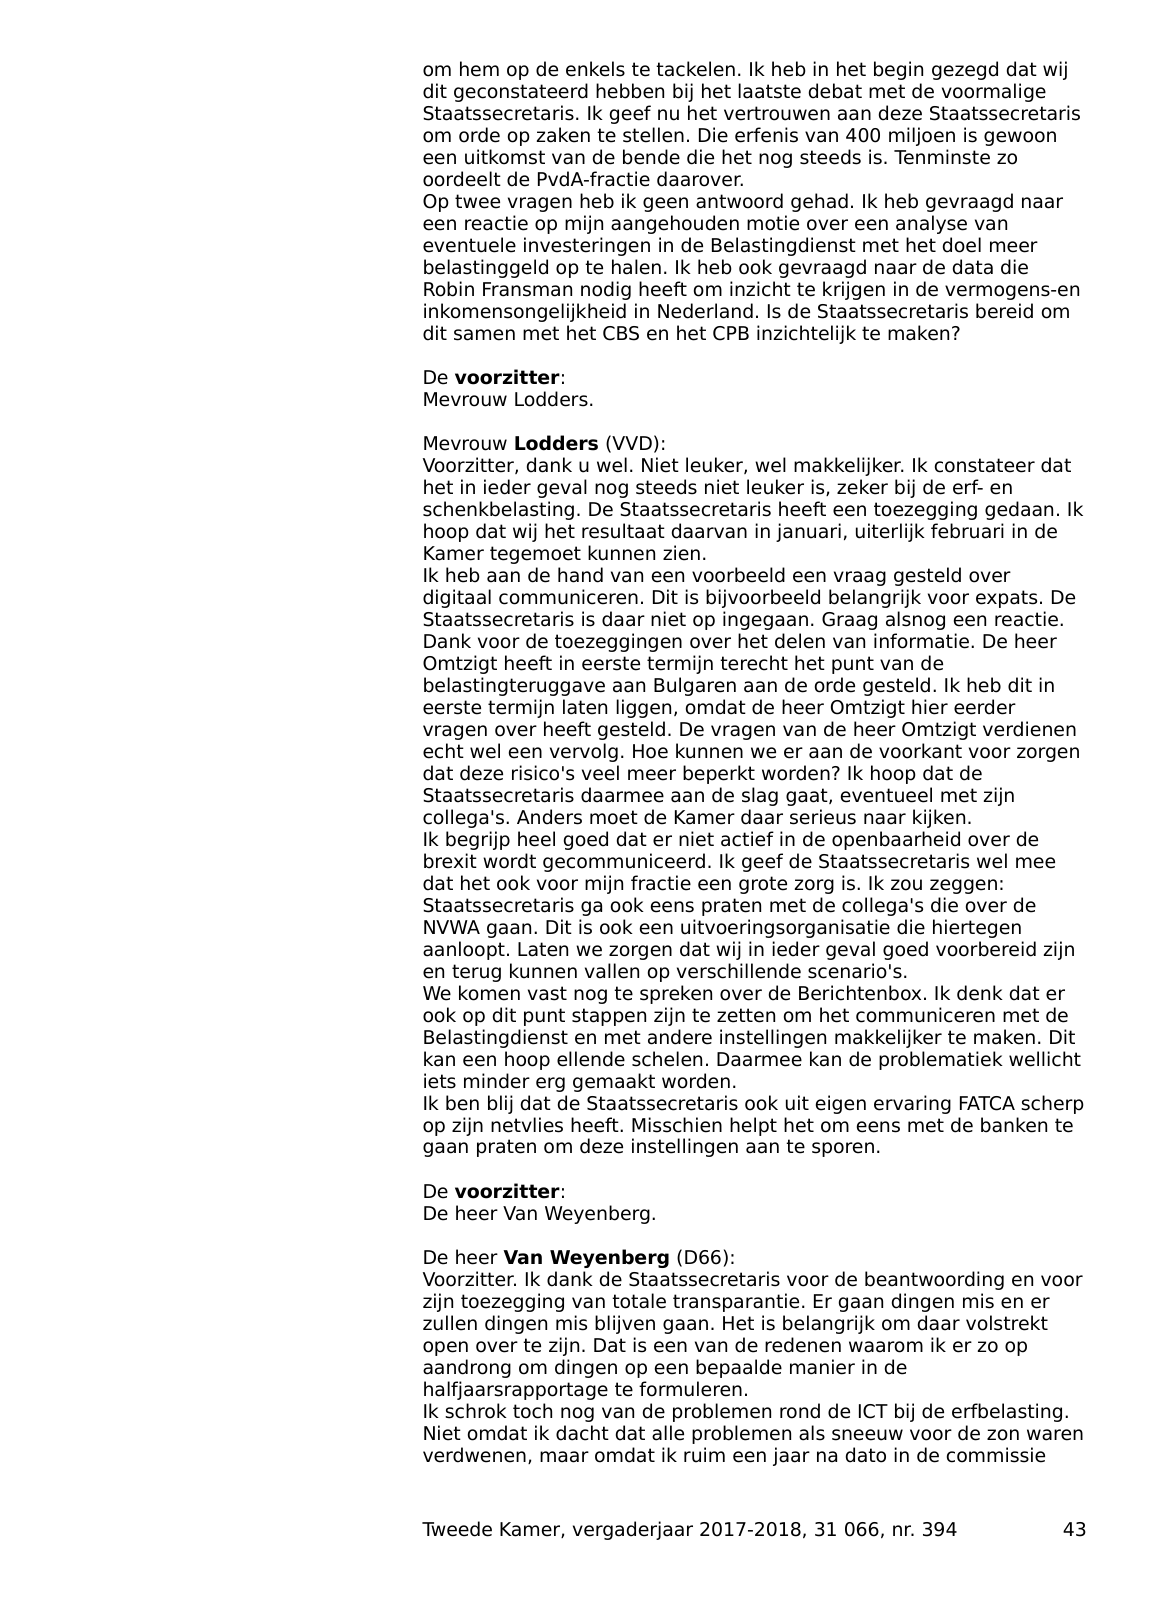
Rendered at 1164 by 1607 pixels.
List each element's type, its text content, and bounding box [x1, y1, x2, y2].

text De heer Van Weyenberg (D66): [422, 1247, 1087, 1269]
text Ik schrok toch nog van de problemen rond de ICT bij de erfbelasting. Niet omdat ik dacht dat alle problemen als sneeuw voor de zon waren verdwenen, maar omdat ik ruim een jaar na dato in de commissie [422, 1401, 1087, 1467]
text De heer Van Weyenberg. [422, 1203, 1087, 1224]
text We komen vast nog te spreken over de Berichtenbox. Ik denk dat er ook op dit punt stappen zijn te zetten om het communiceren met de Belastingdienst en met andere instellingen makkelijker te maken. Dit kan een hoop ellende schelen. Daarmee kan de problematiek wellicht iets minder erg gemaakt worden. [422, 983, 1087, 1092]
text Mevrouw Lodders (VVD): [422, 433, 1087, 455]
text Ik ben blij dat de Staatssecretaris ook uit eigen ervaring FATCA scherp op zijn netvlies heeft. Misschien helpt het om eens met de banken te gaan praten om deze instellingen aan te sporen. [422, 1092, 1087, 1158]
text Dank voor de toezeggingen over het delen van informatie. De heer Omtzigt heeft in eerste termijn terecht het punt van de belastingteruggave aan Bulgaren aan de orde gesteld. Ik heb dit in eerste termijn laten liggen, omdat de heer Omtzigt hier eerder vragen over heeft gesteld. De vragen van de heer Omtzigt verdienen echt wel een vervolg. Hoe kunnen we er aan de voorkant voor zorgen dat deze risico's veel meer beperkt worden? Ik hoop dat de Staatssecretaris daarmee aan de slag gaat, eventueel met zijn collega's. Anders moet de Kamer daar serieus naar kijken. [422, 631, 1087, 829]
text Voorzitter, dank u wel. Niet leuker, wel makkelijker. Ik constateer dat het in ieder geval nog steeds niet leuker is, zeker bij de erf- en schenkbelasting. De Staatssecretaris heeft een toezegging gedaan. Ik hoop dat wij het resultaat daarvan in januari, uiterlijk februari in de Kamer tegemoet kunnen zien. [422, 455, 1087, 565]
text De voorzitter: [422, 367, 1087, 389]
text Ik heb aan de hand van een voorbeeld een vraag gesteld over digitaal communiceren. Dit is bijvoorbeeld belangrijk voor expats. De Staatssecretaris is daar niet op ingegaan. Graag alsnog een reactie. [422, 565, 1087, 631]
text Voorzitter. Ik dank de Staatssecretaris voor de beantwoording en voor zijn toezegging van totale transparantie. Er gaan dingen mis en er zullen dingen mis blijven gaan. Het is belangrijk om daar volstrekt open over te zijn. Dat is een van de redenen waarom ik er zo op aandrong om dingen op een bepaalde manier in de halfjaarsrapportage te formuleren. [422, 1269, 1087, 1401]
text Mevrouw Lodders. [422, 389, 1087, 411]
text De voorzitter: [422, 1181, 1087, 1203]
text Ik begrijp heel goed dat er niet actief in de openbaarheid over de brexit wordt gecommuniceerd. Ik geef de Staatssecretaris wel mee dat het ook voor mijn fractie een grote zorg is. Ik zou zeggen: Staatssecretaris ga ook eens praten met de collega's die over de NVWA gaan. Dit is ook een uitvoeringsorganisatie die hiertegen aanloopt. Laten we zorgen dat wij in ieder geval goed voorbereid zijn en terug kunnen vallen op verschillende scenario's. [422, 829, 1087, 983]
text Op twee vragen heb ik geen antwoord gehad. Ik heb gevraagd naar een reactie op mijn aangehouden motie over een analyse van eventuele investeringen in de Belastingdienst met het doel meer belastinggeld op te halen. Ik heb ook gevraagd naar de data die Robin Fransman nodig heeft om inzicht te krijgen in de vermogens-en inkomensongelijkheid in Nederland. Is de Staatssecretaris bereid om dit samen met het CBS en het CPB inzichtelijk te maken? [422, 191, 1087, 345]
text om hem op de enkels te tackelen. Ik heb in het begin gezegd dat wij dit geconstateerd hebben bij het laatste debat met de voormalige Staatssecretaris. Ik geef nu het vertrouwen aan deze Staatssecretaris om orde op zaken te stellen. Die erfenis van 400 miljoen is gewoon een uitkomst van de bende die het nog steeds is. Tenminste zo oordeelt de PvdA-fractie daarover. [422, 59, 1087, 191]
